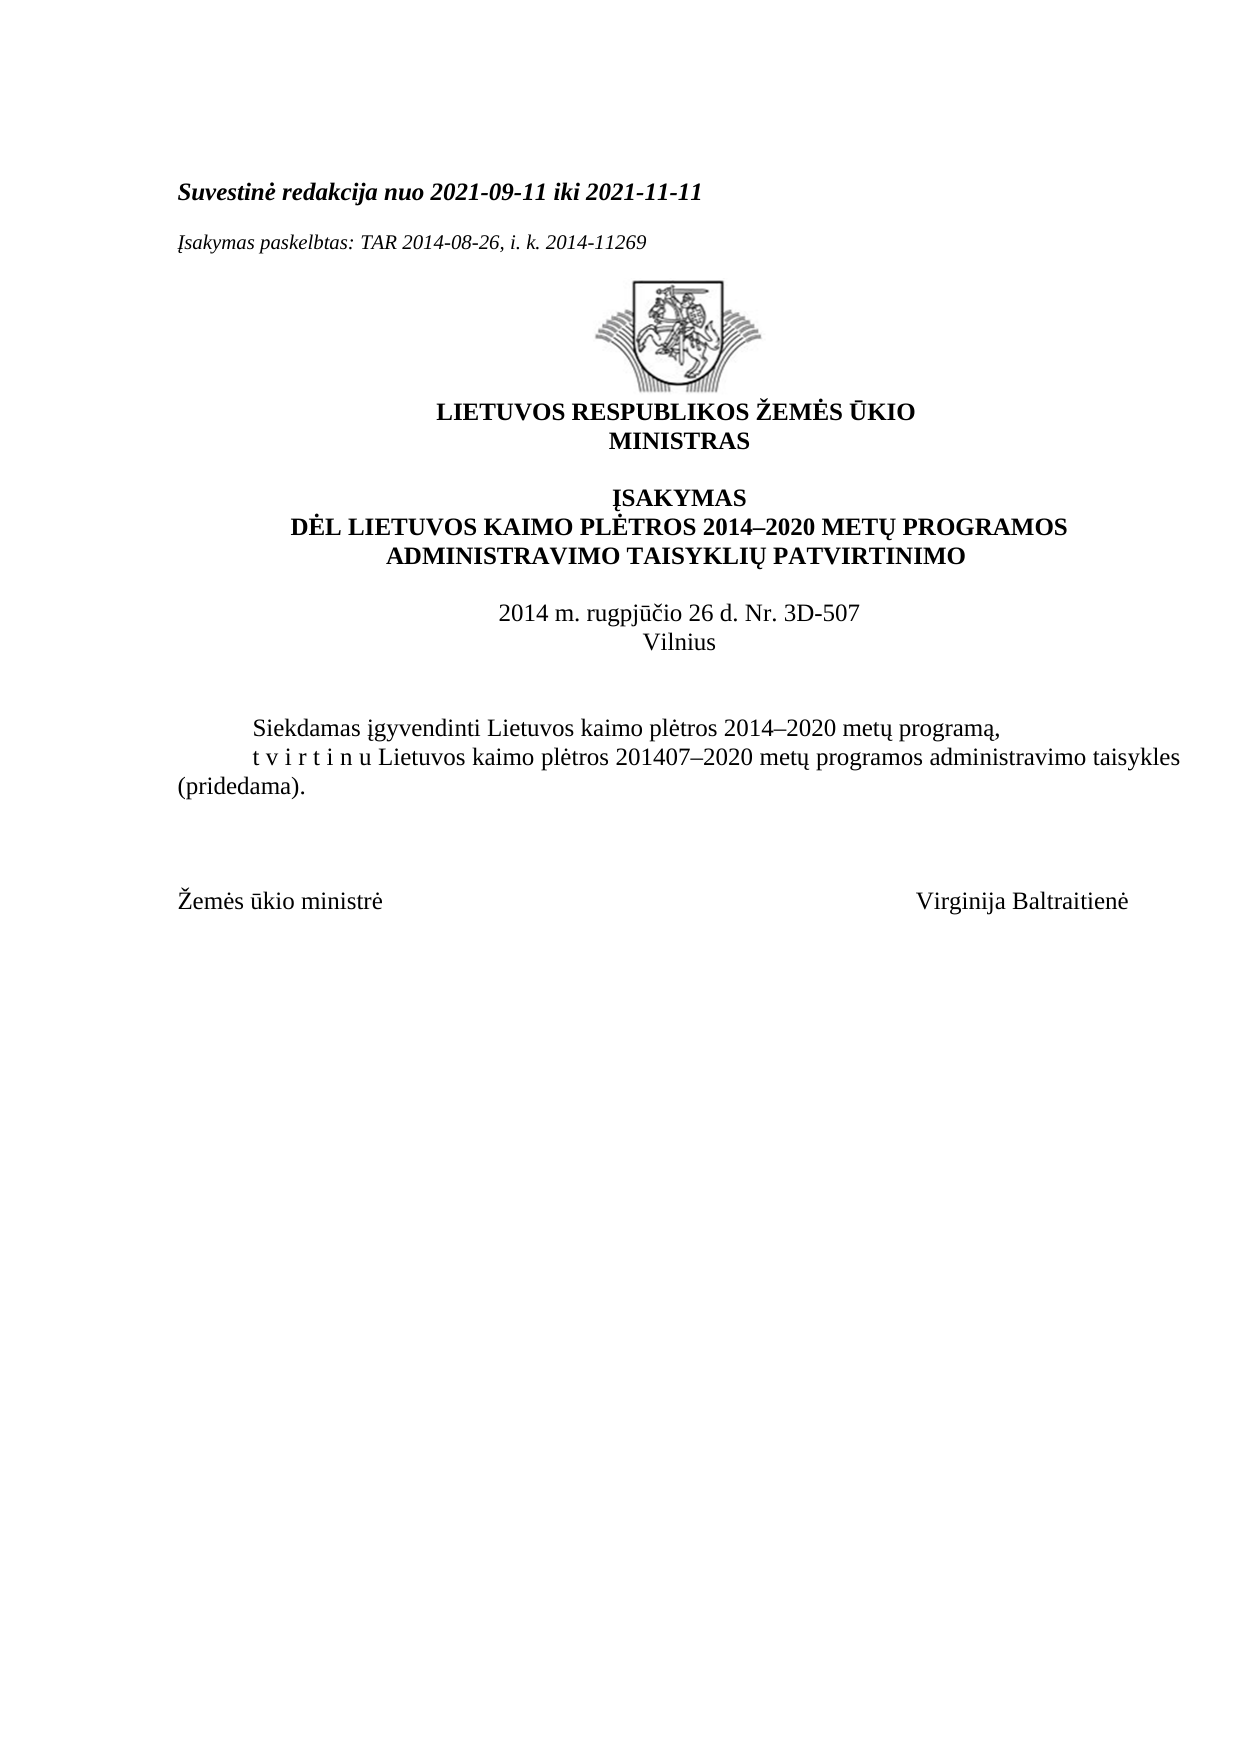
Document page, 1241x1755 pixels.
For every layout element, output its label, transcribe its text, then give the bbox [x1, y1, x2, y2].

text Suvestinė redakcija nuo 2021-09-11 iki 2021-11-11 [177, 177, 1181, 206]
text t v i r t i n u Lietuvos kaimo plėtros 201407–2020 metų programos administravimo taisykles (pridedama). [177, 742, 1181, 799]
text Siekdamas įgyvendinti Lietuvos kaimo plėtros 2014–2020 metų programą, [177, 713, 1181, 742]
text DĖL LIETUVOS KAIMO PLĖTROS 2014–2020 METŲ PROGRAMOS ADMINISTRAVIMO TAISYKLIŲ PATVIRTINIMO [177, 512, 1181, 569]
text Įsakymas paskelbtas: TAR 2014-08-26, i. k. 2014-11269 [177, 230, 1181, 254]
text Žemės ūkio ministrė Virginija Baltraitienė [177, 886, 1181, 914]
text ĮSAKYMAS [177, 483, 1181, 512]
text MINISTRAS [177, 426, 1181, 454]
text LIETUVOS RESPUBLIKOS ŽEMĖS ŪKIO [177, 397, 1181, 426]
text 2014 m. rugpjūčio 26 d. Nr. 3D-507 [177, 598, 1181, 627]
text Vilnius [177, 627, 1181, 656]
